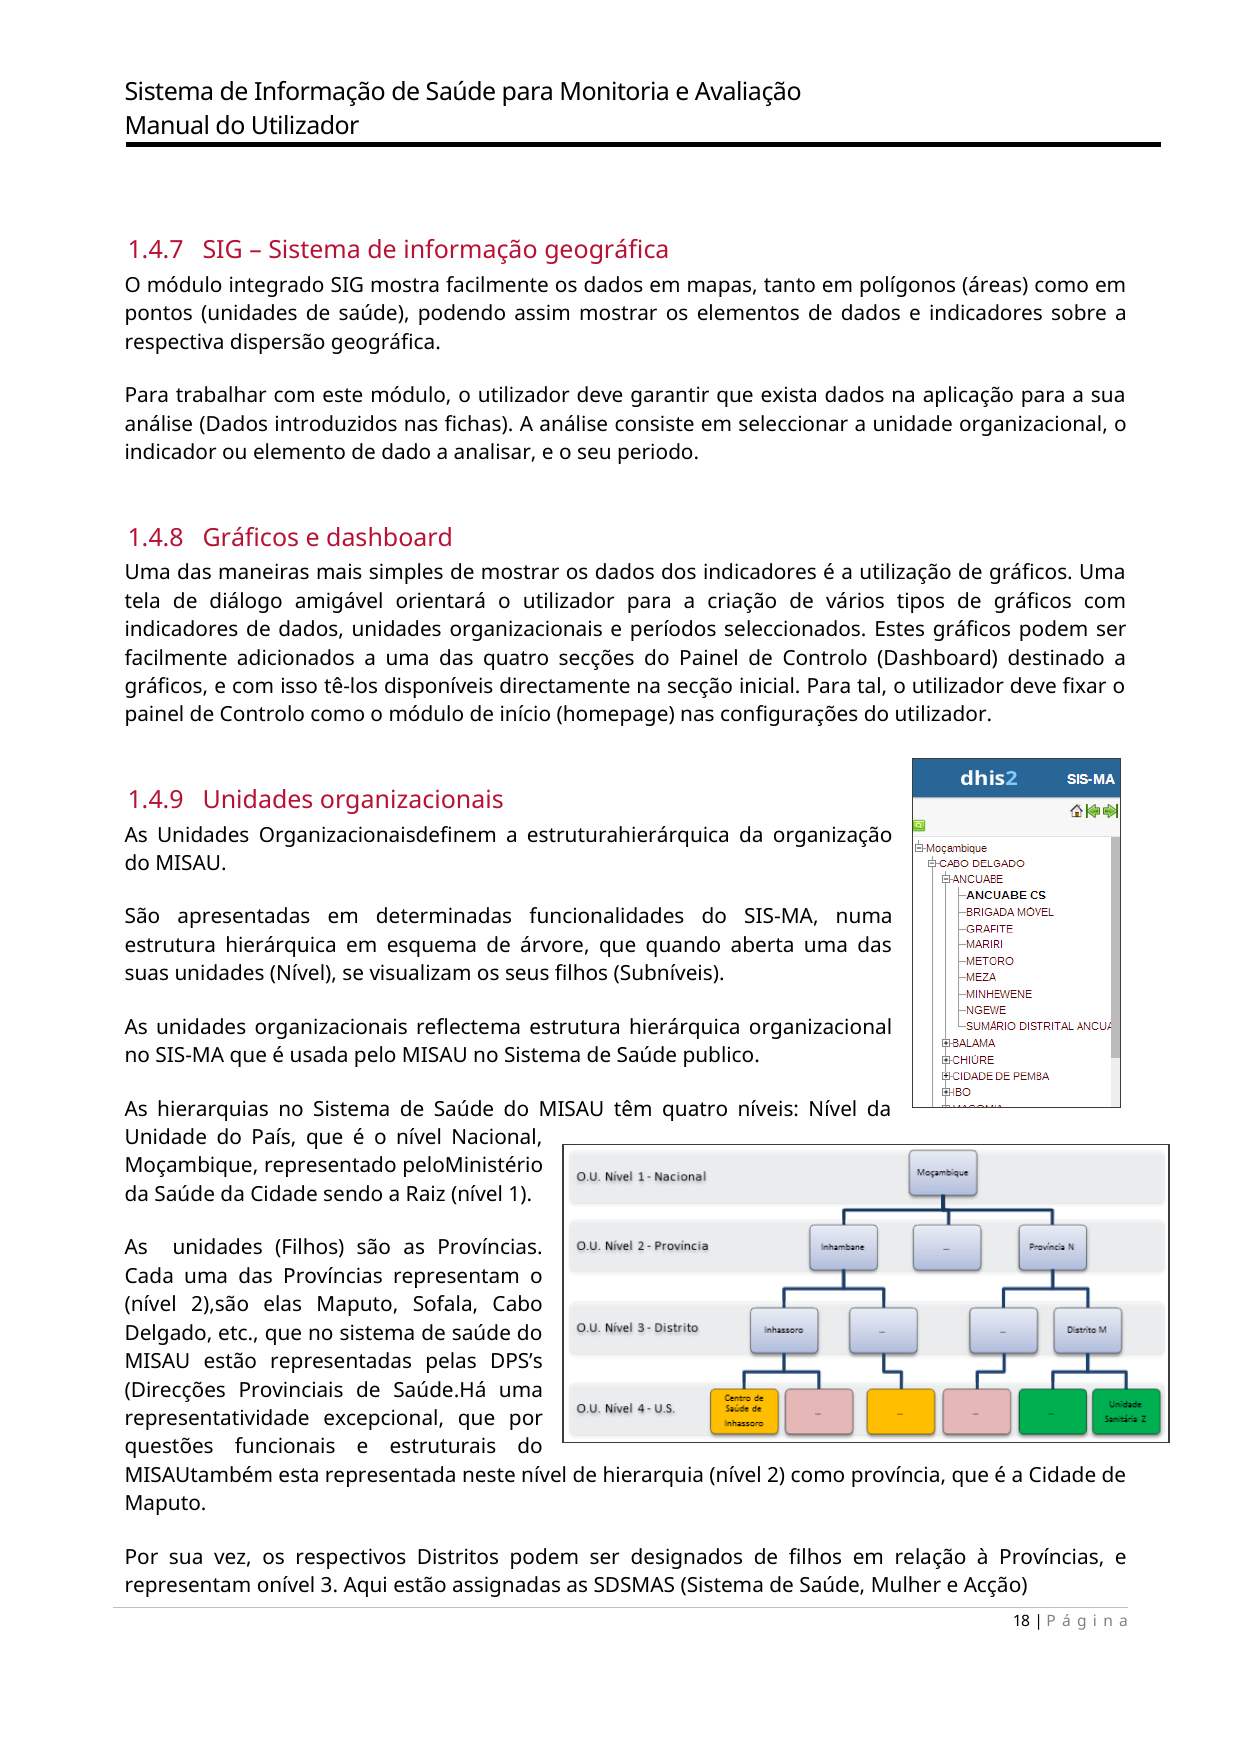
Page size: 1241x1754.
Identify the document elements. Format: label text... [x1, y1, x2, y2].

text O módulo integrado SIG mostra facilmente os dados em mapas, tanto em polígonos (áreas) como em pontos (unidades de saúde), podendo assim mostrar os elementos de dados e indicadores sobre a respectiva dispersão geográfica. [124, 270, 1128, 355]
text São apresentadas em determinadas funcionalidades do SIS-MA, numa estrutura hierárquica em esquema de árvore, que quando aberta uma das suas unidades (Nível), se visualizam os seus filhos (Subníveis). [124, 902, 912, 987]
picture [913, 759, 1120, 1107]
subtitle Gráficos e dashboard [127, 519, 1128, 553]
text Por sua vez, os respectivos Distritos podem ser designados de filhos em relação à Províncias, e representam onível 3. Aqui estão assignadas as SDSMAS (Sistema de Saúde, Mulher e Acção) [124, 1542, 1128, 1599]
text As hierarquias no Sistema de Saúde do MISAU têm quatro níveis: Nível da Unidade do País, que é o nível Nacional, Moçambique, representado peloMinistério da Saúde da Cidade sendo a Raiz (nível 1). [124, 1094, 1169, 1207]
text Uma das maneiras mais simples de mostrar os dados dos indicadores é a utilização de gráficos. Uma tela de diálogo amigável orientará o utilizador para a criação de vários tipos de gráficos com indicadores de dados, unidades organizacionais e períodos seleccionados. Estes gráficos podem ser facilmente adicionados a uma das quatro secções do Painel de Controlo (Dashboard) destinado a gráficos, e com isso tê-los disponíveis directamente na secção inicial. Para tal, o utilizador deve fixar o painel de Controlo como o módulo de início (homepage) nas configurações do utilizador. [124, 557, 1128, 728]
subtitle SIG – Sistema de informação geográfica [127, 232, 1128, 266]
subtitle Unidades organizacionais [127, 781, 912, 816]
text As unidades (Filhos) são as Províncias. Cada uma das Províncias representam o (nível 2),são elas Maputo, Sofala, Cabo Delgado, etc., que no sistema de saúde do MISAU estão representadas pelas DPS’s (Direcções Provinciais de Saúde.Há uma representatividade excepcional, que por questões funcionais e estruturais do MISAUtambém esta representada neste nível de hierarquia (nível 2) como província, que é a Cidade de Maputo. [124, 1232, 1128, 1517]
text Para trabalhar com este módulo, o utilizador deve garantir que exista dados na aplicação para a sua análise (Dados introduzidos nas fichas). A análise consiste em seleccionar a unidade organizacional, o indicador ou elemento de dado a analisar, e o seu periodo. [124, 380, 1128, 466]
text As unidades organizacionais reflectema estrutura hierárquica organizacional no SIS-MA que é usada pelo MISAU no Sistema de Saúde publico. [124, 1012, 912, 1069]
text As Unidades Organizacionaisdefinem a estruturahierárquica da organização do MISAU. [124, 820, 912, 877]
